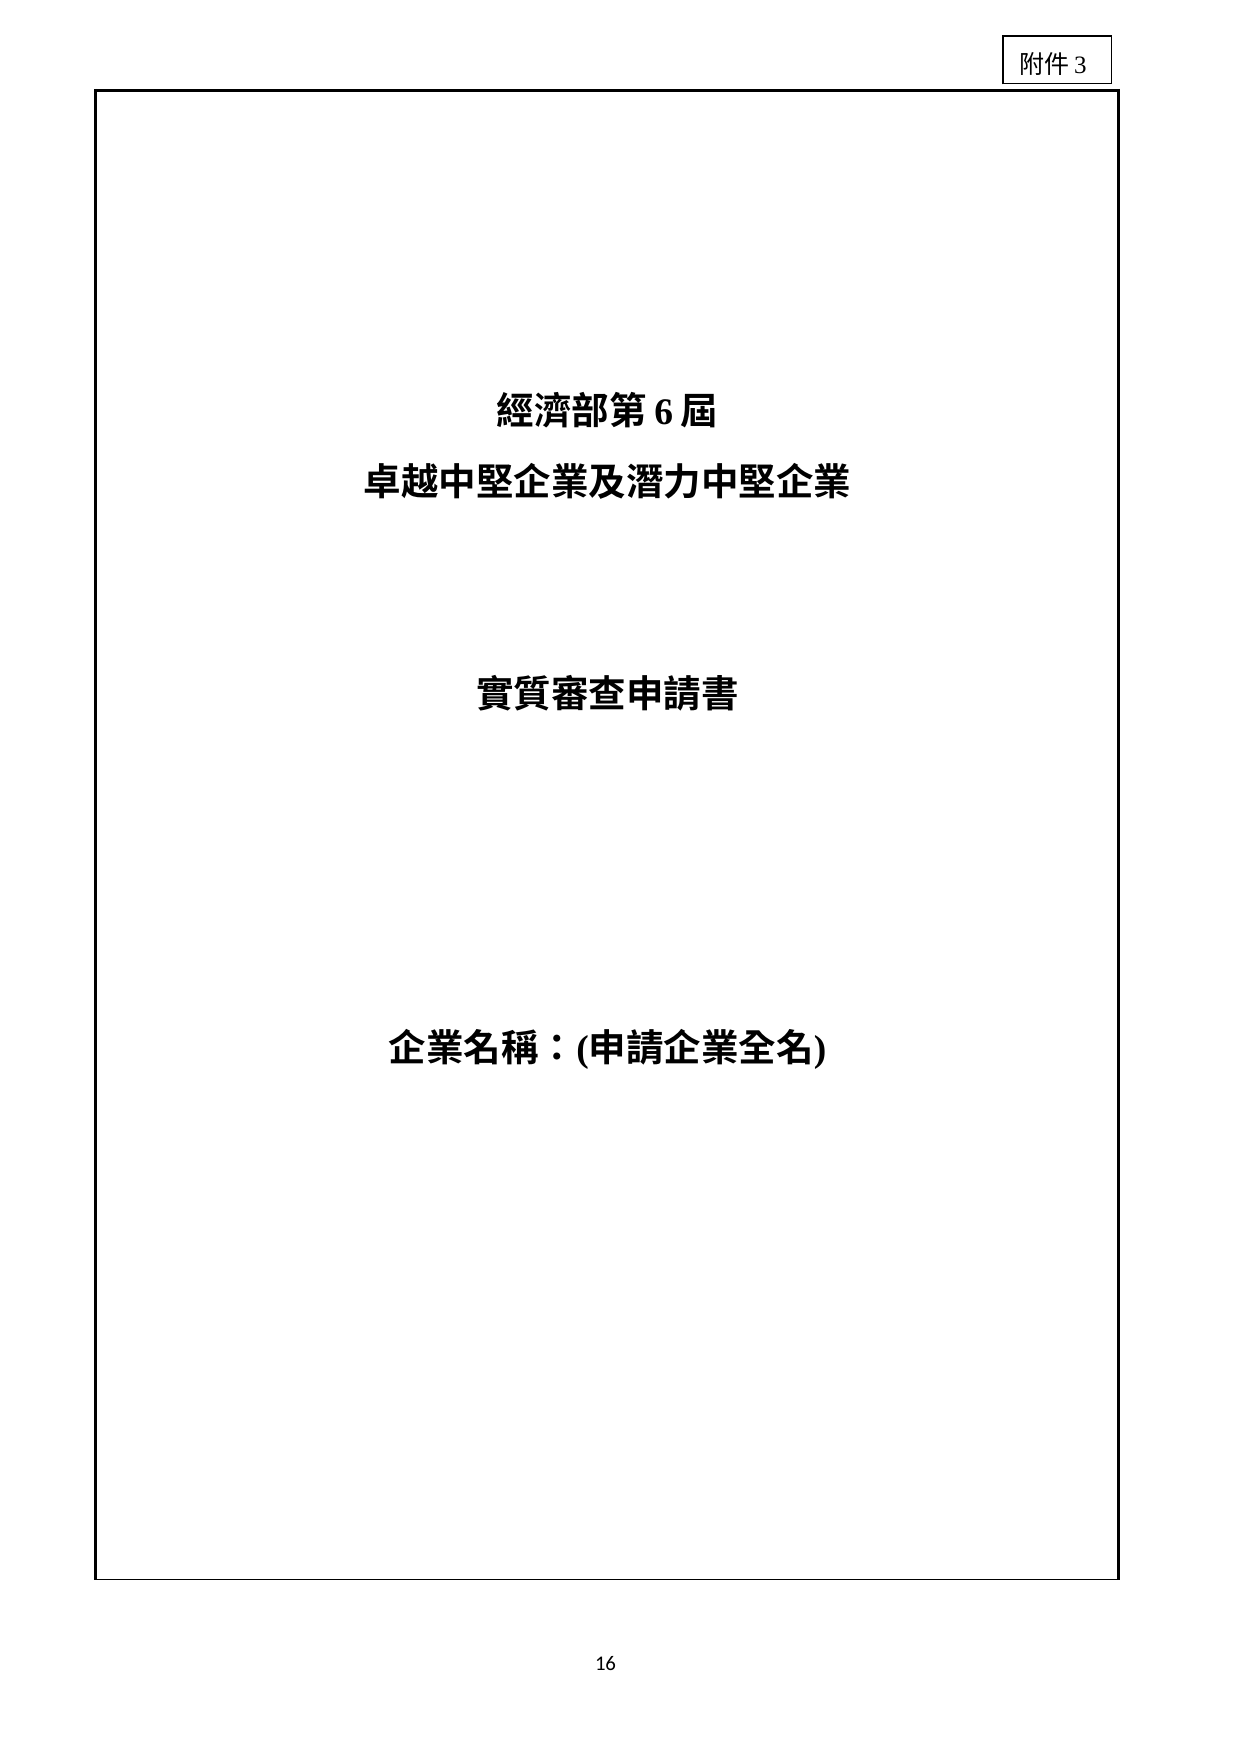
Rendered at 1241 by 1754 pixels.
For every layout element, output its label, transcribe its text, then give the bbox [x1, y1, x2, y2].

table_header 經濟部第6屆 卓越中堅企業及潛力中堅企業 實質審查申請書 企業名稱：(申請企業全名) 中 華 民 國 年 月 日 [97, 92, 1117, 1579]
table_header 經濟部第6屆 卓越中堅企業及潛力中堅企業 實質審查申請書 企業名稱：(申請企業全名) 中 華 民 國 年 月 日 [1004, 37, 1111, 83]
